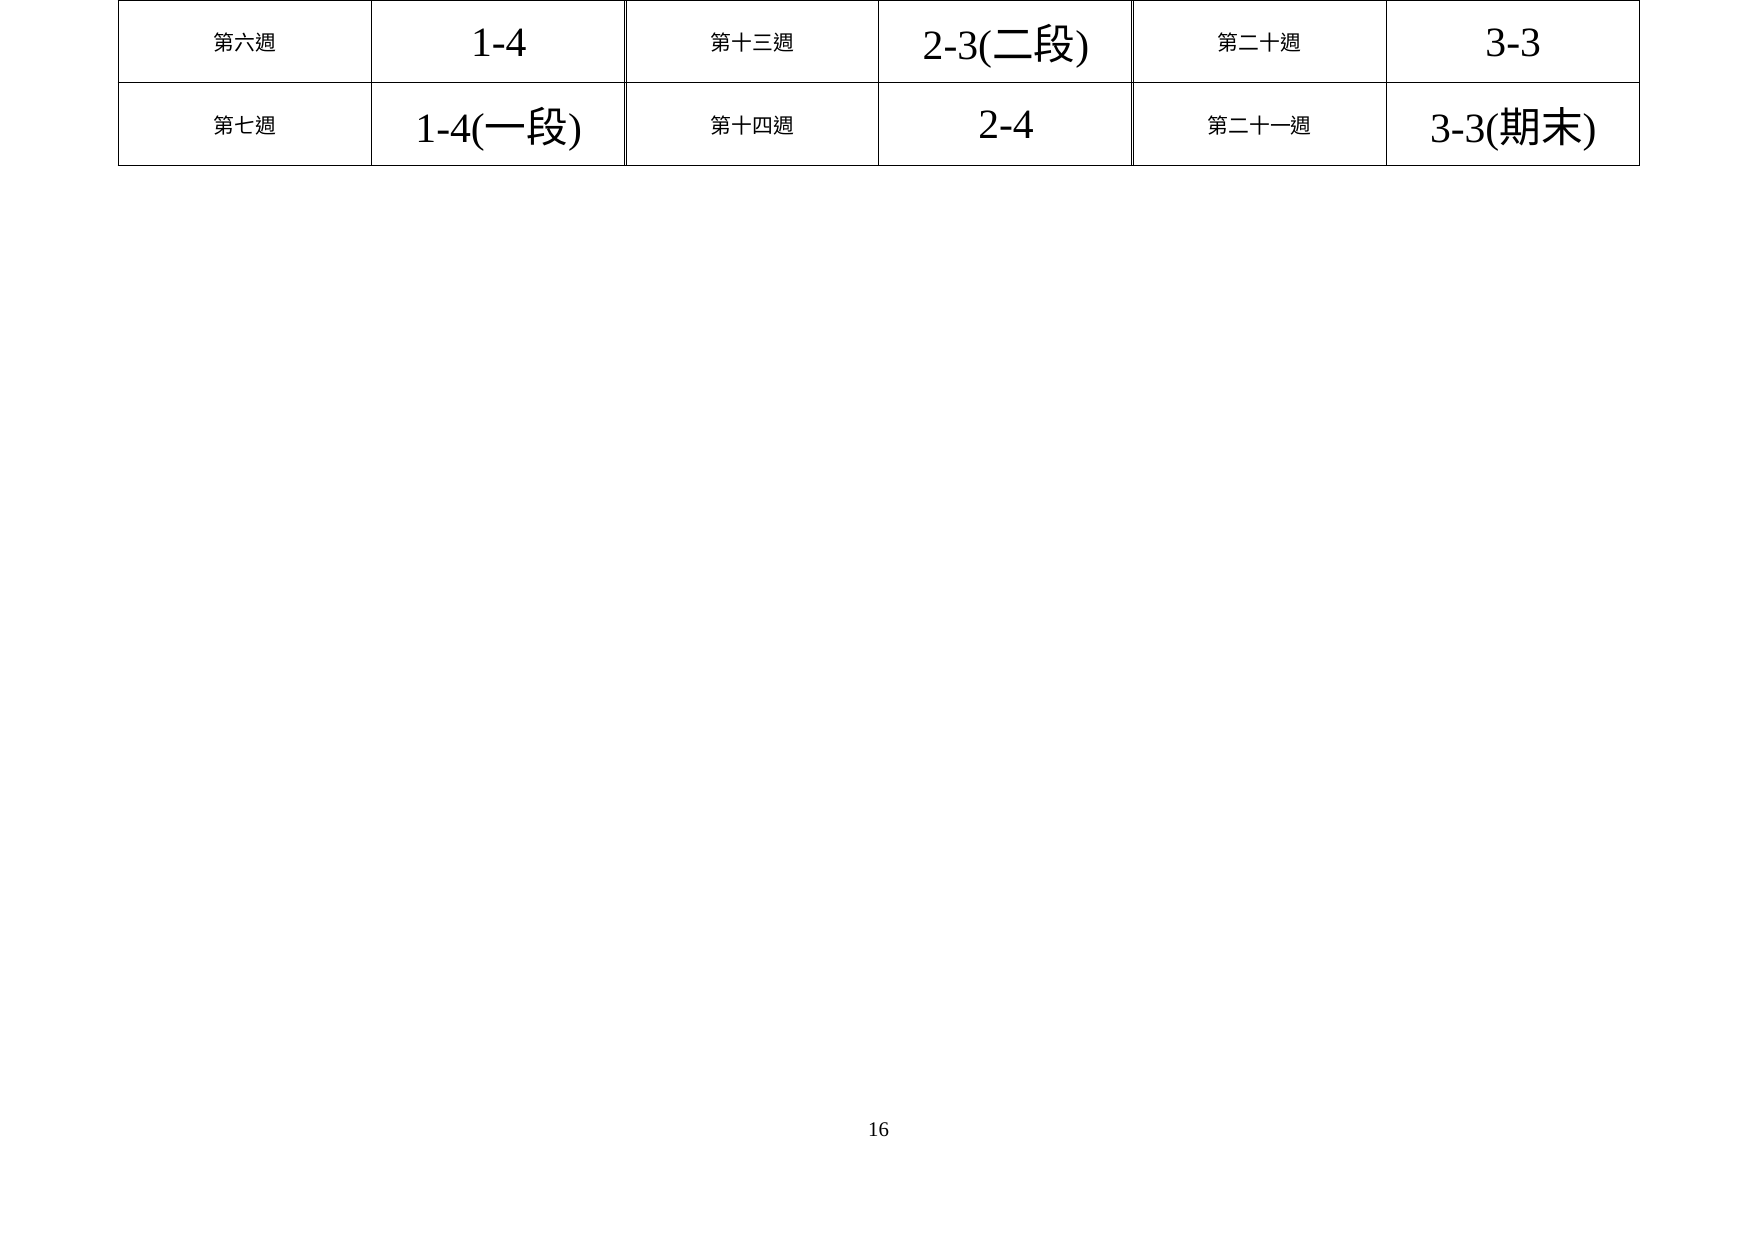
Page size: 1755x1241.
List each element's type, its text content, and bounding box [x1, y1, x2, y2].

table_cell 第十四週 [627, 83, 878, 164]
table_cell 第六週 [119, 1, 371, 82]
table_cell 第十三週 [627, 1, 878, 82]
table_cell 1-4 [372, 1, 624, 82]
table_cell 2-4 [879, 83, 1131, 164]
table_cell 第二十週 [1134, 1, 1386, 82]
table_cell 第七週 [119, 83, 371, 164]
table_cell 3-3 [1387, 1, 1639, 82]
table_cell 1-4(一段) [372, 83, 624, 164]
table_cell 第二十一週 [1134, 83, 1386, 164]
table_cell 3-3(期末) [1387, 83, 1639, 164]
table_cell 2-3(二段) [879, 1, 1131, 82]
